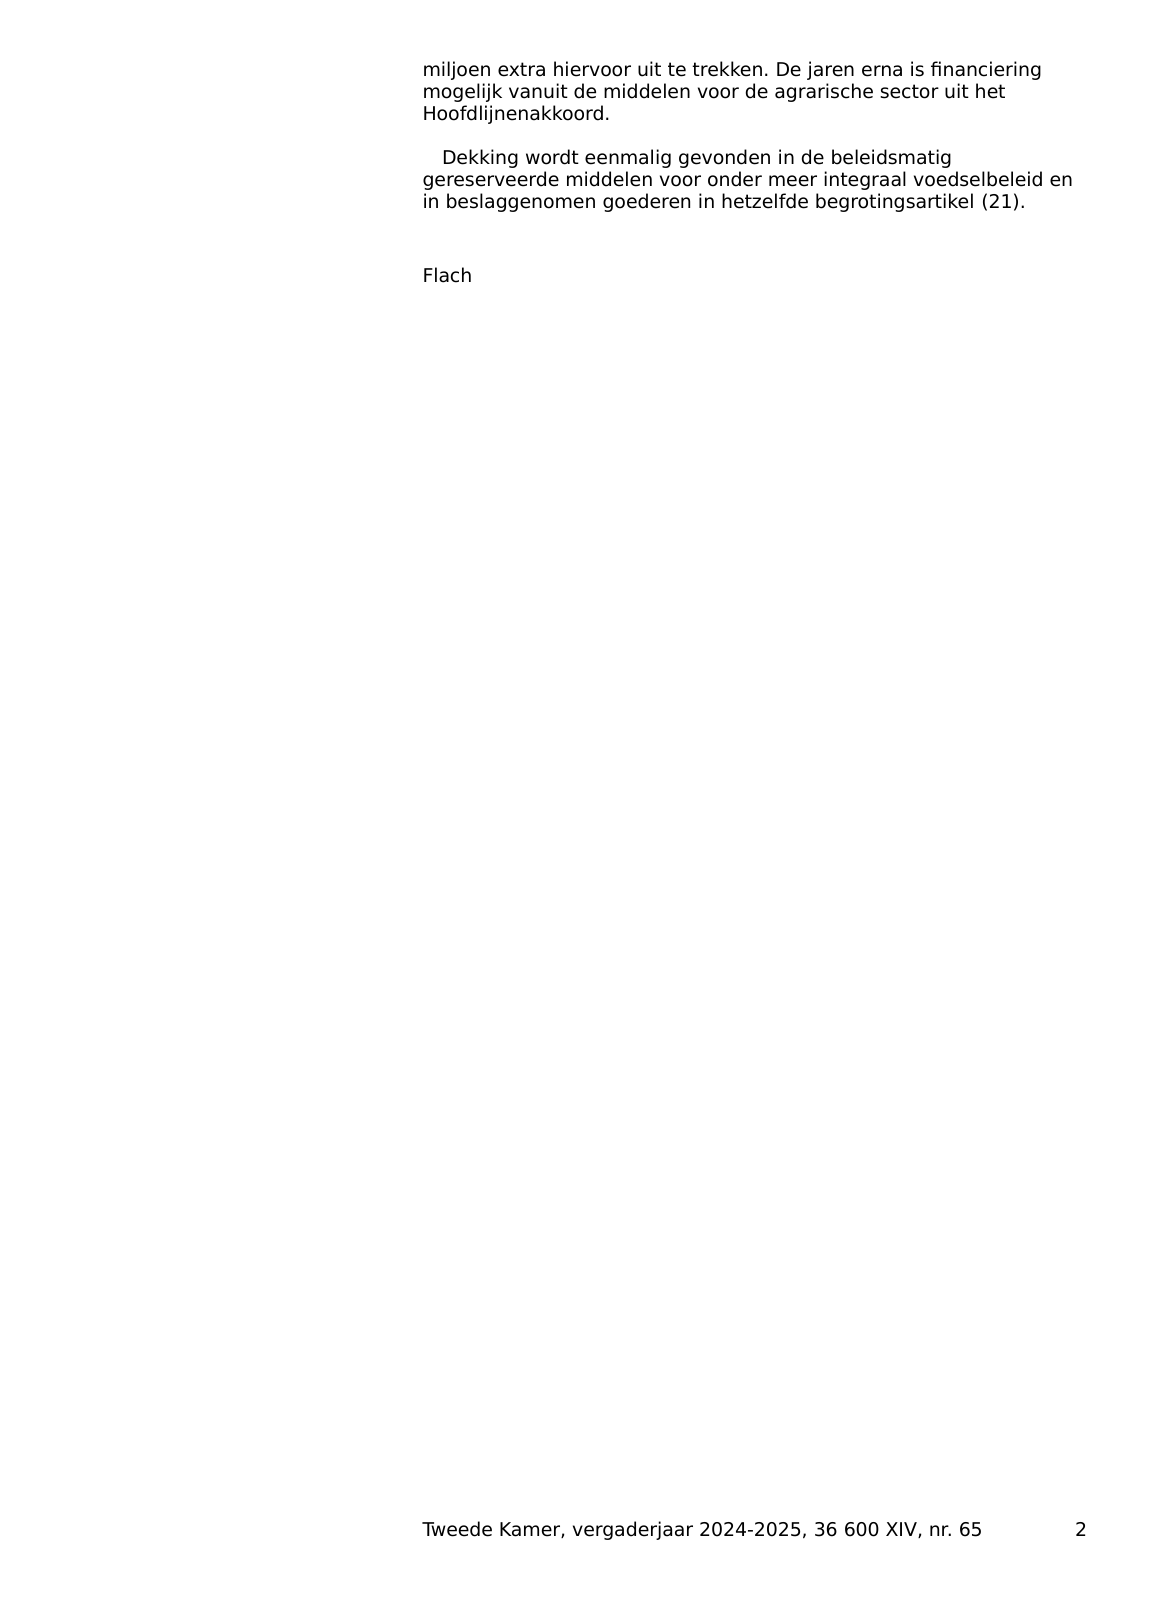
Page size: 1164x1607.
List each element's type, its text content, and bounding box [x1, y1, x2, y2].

text miljoen extra hiervoor uit te trekken. De jaren erna is financiering mogelijk vanuit de middelen voor de agrarische sector uit het Hoofdlijnenakkoord. [422, 59, 1087, 125]
text Flach [422, 243, 1087, 287]
text Dekking wordt eenmalig gevonden in de beleidsmatig gereserveerde middelen voor onder meer integraal voedselbeleid en in beslaggenomen goederen in hetzelfde begrotingsartikel (21). [422, 147, 1087, 213]
